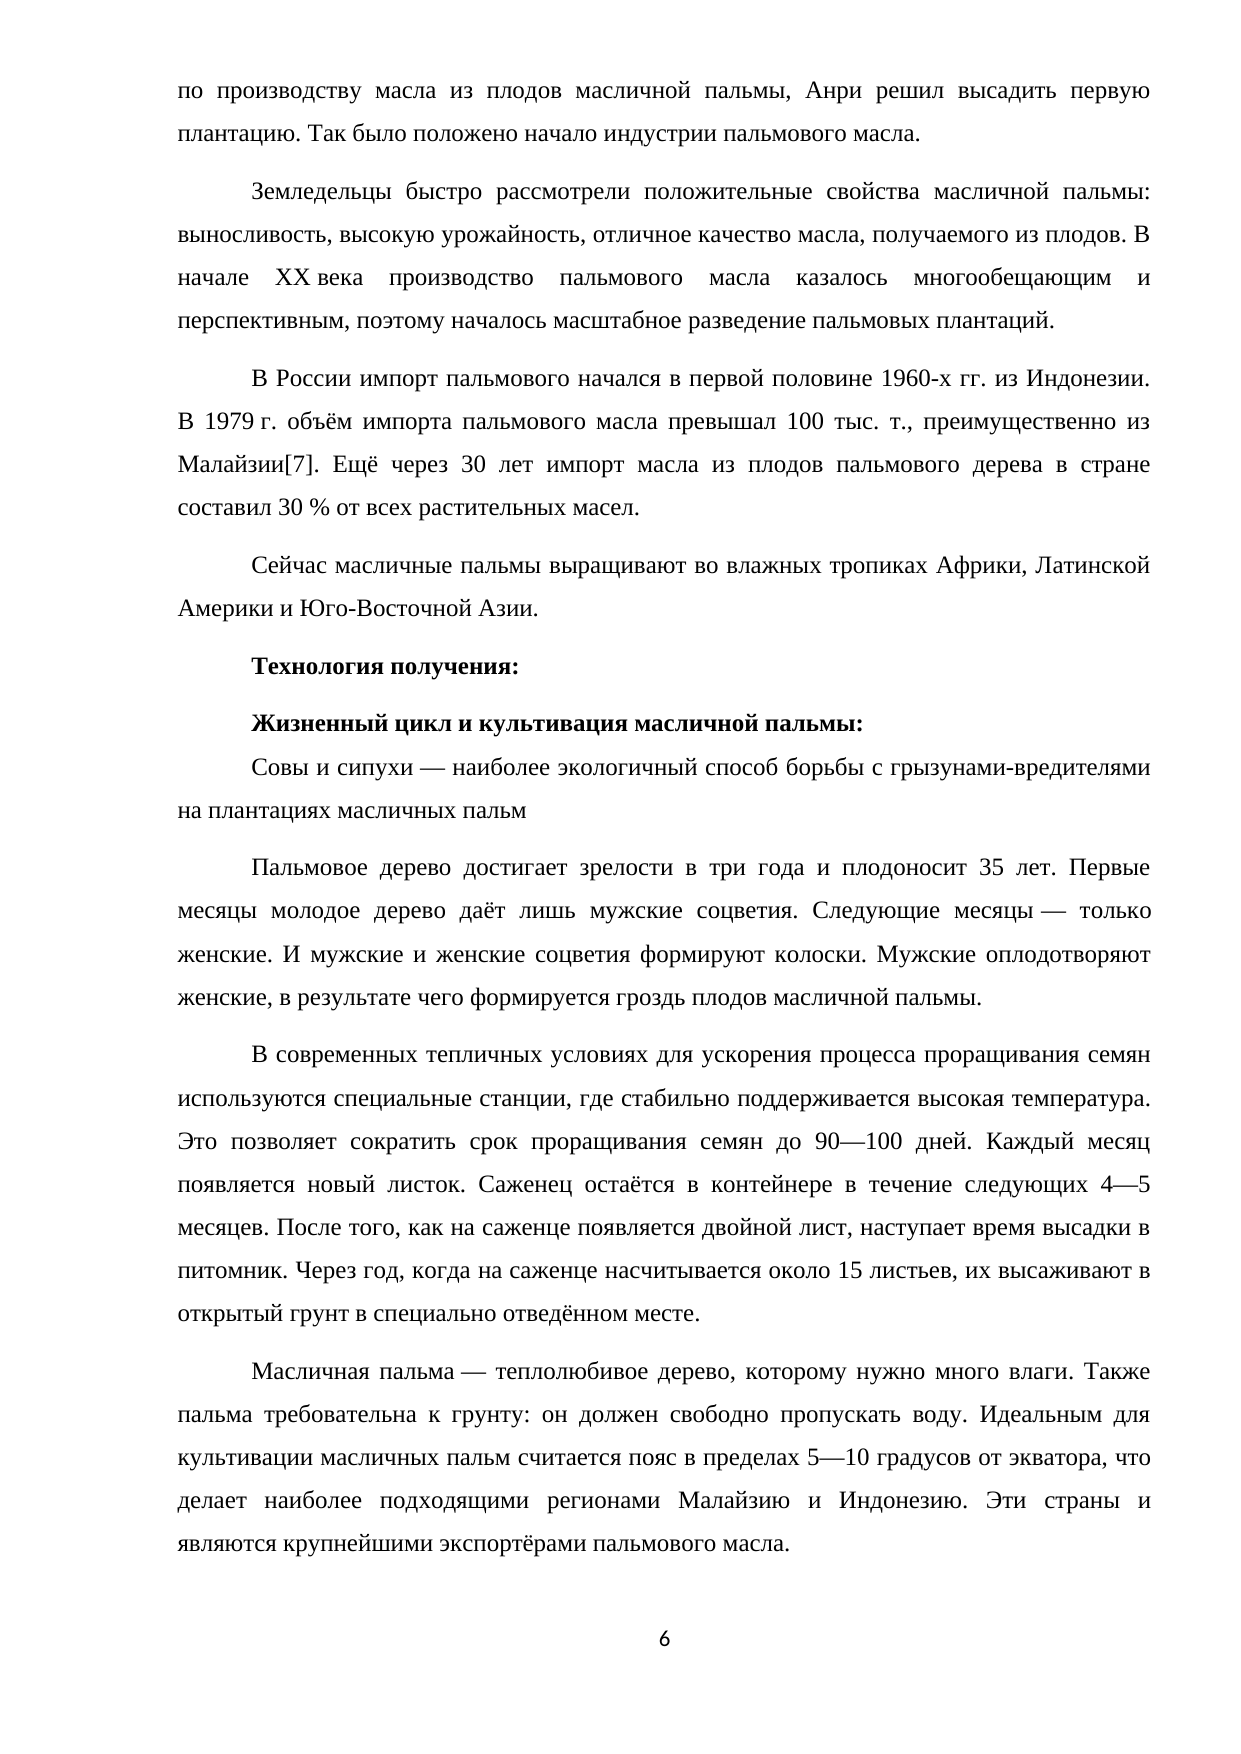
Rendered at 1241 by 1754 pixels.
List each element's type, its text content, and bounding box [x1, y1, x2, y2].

text Земледельцы быстро рассмотрели положительные свойства масличной пальмы: выносливость, высокую урожайность, отличное качество масла, получаемого из плодов. В начале XX века производство пальмового масла казалось многообещающим и перспективным, поэтому началось масштабное разведение пальмовых плантаций. [177, 176, 1152, 334]
subtitle Технология получения: [177, 651, 1152, 679]
text Сейчас масличные пальмы выращивают во влажных тропиках Африки, Латинской Америки и Юго-Восточной Азии. [177, 550, 1152, 622]
text Масличная пальма — теплолюбивое дерево, которому нужно много влаги. Также пальма требовательна к грунту: он должен свободно пропускать воду. Идеальным для культивации масличных пальм считается пояс в пределах 5—10 градусов от экватора, что делает наиболее подходящими регионами Малайзию и Индонезию. Эти страны и являются крупнейшими экспортёрами пальмового масла. [177, 1356, 1152, 1557]
text В России импорт пальмового начался в первой половине 1960-х гг. из Индонезии. В 1979 г. объём импорта пальмового масла превышал 100 тыс. т., преимущественно из Малайзии[7]. Ещё через 30 лет импорт масла из плодов пальмового дерева в стране составил 30 % от всех растительных масел. [177, 363, 1152, 521]
text Пальмовое дерево достигает зрелости в три года и плодоносит 35 лет. Первые месяцы молодое дерево даёт лишь мужские соцветия. Следующие месяцы — только женские. И мужские и женские соцветия формируют колоски. Мужские оплодотворяют женские, в результате чего формируется гроздь плодов масличной пальмы. [177, 852, 1152, 1011]
text по производству масла из плодов масличной пальмы, Анри решил высадить первую плантацию. Так было положено начало индустрии пальмового масла. [177, 75, 1152, 147]
text В современных тепличных условиях для ускорения процесса проращивания семян используются специальные станции, где стабильно поддерживается высокая температура. Это позволяет сократить срок проращивания семян до 90—100 дней. Каждый месяц появляется новый листок. Саженец остаётся в контейнере в течение следующих 4—5 месяцев. После того, как на саженце появляется двойной лист, наступает время высадки в питомник. Через год, когда на саженце насчитывается около 15 листьев, их высаживают в открытый грунт в специально отведённом месте. [177, 1039, 1152, 1327]
subtitle Жизненный цикл и культивация масличной пальмы: [177, 708, 1152, 737]
text Совы и сипухи — наиболее экологичный способ борьбы с грызунами-вредителями на плантациях масличных пальм [177, 752, 1152, 823]
